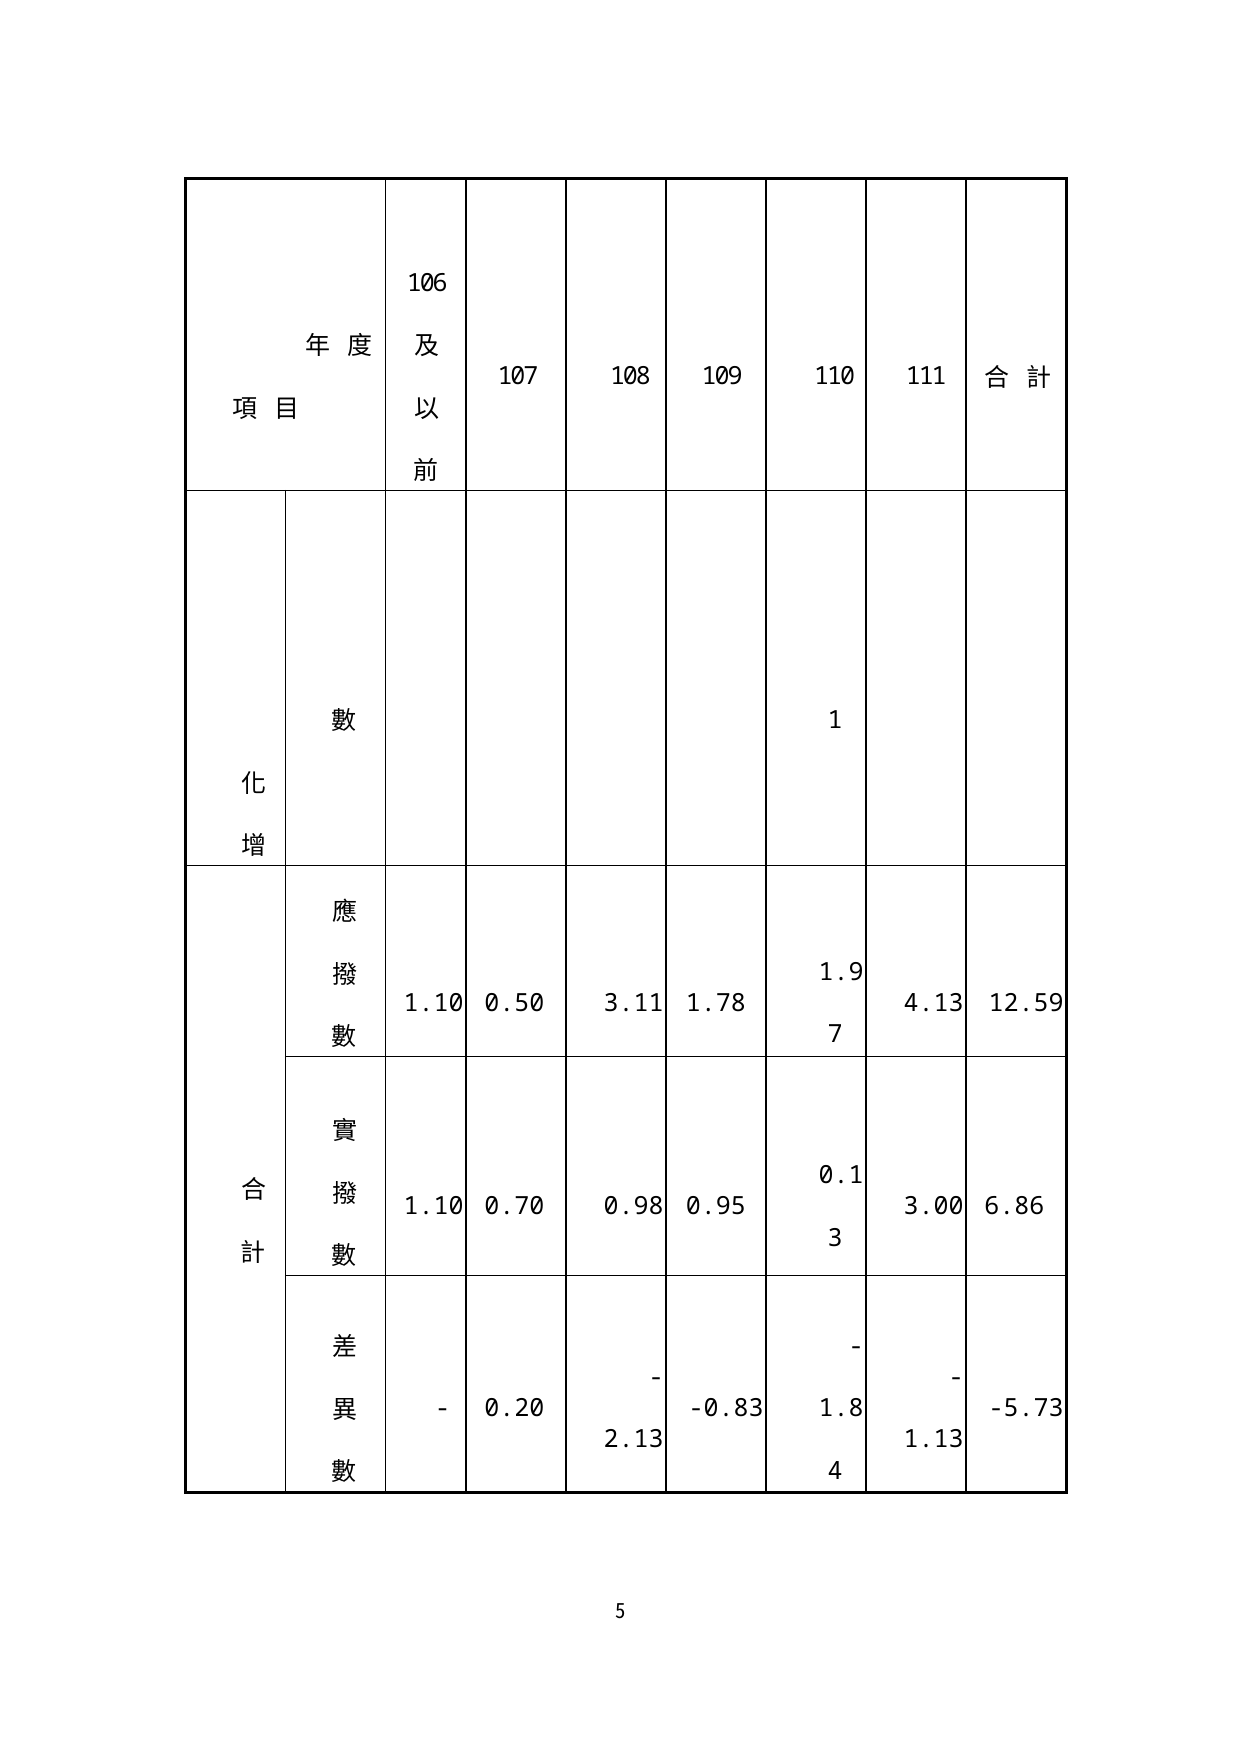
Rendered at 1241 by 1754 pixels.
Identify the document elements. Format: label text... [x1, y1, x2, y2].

table_cell - [386, 491, 465, 865]
table_header 108 [567, 180, 665, 490]
table_cell [467, 491, 565, 865]
table_cell 數 [286, 491, 385, 865]
table_cell 6.86 [967, 1057, 1065, 1275]
table_cell 12.59 [967, 866, 1065, 1056]
table_cell [667, 491, 765, 865]
table_header 109 [667, 180, 765, 490]
table_cell 0.20 [467, 1276, 565, 1491]
table_cell -2.13 [567, 1276, 665, 1491]
table_cell 0.98 [567, 1057, 665, 1275]
table_header 111 [867, 180, 965, 490]
table_header 合計 [967, 180, 1065, 490]
table_cell 0.13 [767, 1057, 865, 1275]
table_cell 1.10 [386, 1057, 465, 1275]
table_cell 配合臺鐵桃園段地下化增加經費 [187, 491, 285, 865]
table_header 106及以前 [386, 180, 465, 490]
table_cell 應撥數 [286, 866, 385, 1056]
table_cell 0.95 [667, 1057, 765, 1275]
table_cell 1.10 [386, 866, 465, 1056]
table_cell -1.84 [767, 1276, 865, 1491]
table_cell 實撥數 [286, 1057, 385, 1275]
table_header 107 [467, 180, 565, 490]
table_cell 0.70 [467, 1057, 565, 1275]
table_cell [567, 491, 665, 865]
table_cell 0.50 [467, 866, 565, 1056]
table_cell - [386, 1276, 465, 1491]
table_cell [867, 491, 965, 865]
table_cell 1.78 [667, 866, 765, 1056]
table_cell 1.97 [767, 866, 865, 1056]
table_cell -5.73 [967, 1276, 1065, 1491]
table_cell -0.83 [667, 1276, 765, 1491]
table_cell 3.11 [567, 866, 665, 1056]
table_cell 差異數 [286, 1276, 385, 1491]
table_header 110 [767, 180, 865, 490]
table_cell -1.13 [867, 1276, 965, 1491]
table_cell 合計 [187, 866, 285, 1491]
table_cell 1 [767, 491, 865, 865]
table_cell 3.00 [867, 1057, 965, 1275]
table_cell [967, 491, 1065, 865]
table_header 年度 項目 [187, 180, 385, 490]
table_cell 4.13 [867, 866, 965, 1056]
